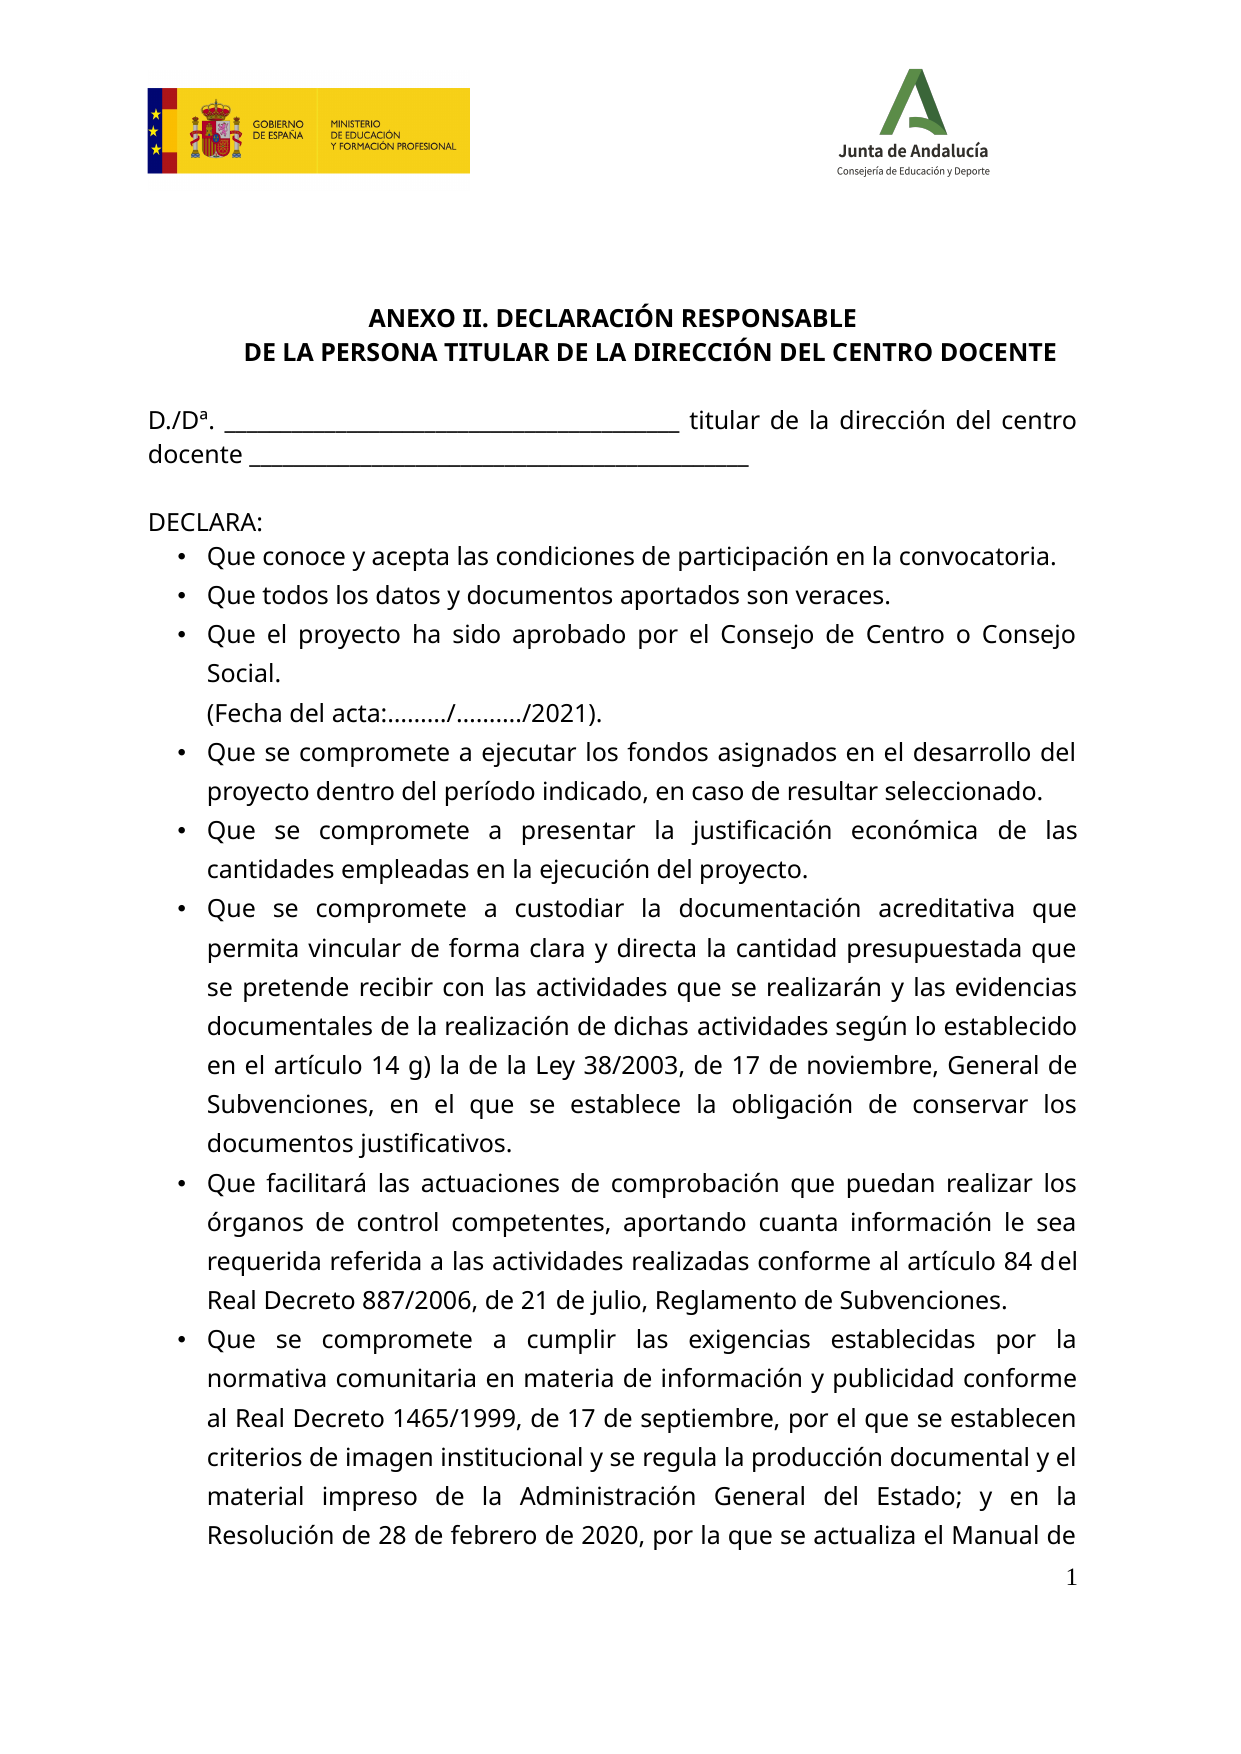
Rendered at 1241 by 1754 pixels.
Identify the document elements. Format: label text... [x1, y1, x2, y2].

list Que conoce y acepta las condiciones de participación en la convocatoria. [177, 539, 1078, 573]
text ANEXO II. DECLARACIÓN RESPONSABLE [148, 300, 1078, 334]
list Que se compromete a cumplir las exigencias establecidas por la normativa comunitaria en materia de información y publicidad conforme al Real Decreto 1465/1999, de 17 de septiembre, por el que se establecen criterios de imagen institucional y se regula la producción documental y el material impreso de la Administración General del Estado; y en la Resolución de 28 de febrero de 2020, por la que se actualiza el Manual de [177, 1322, 1078, 1552]
list Que el proyecto ha sido aprobado por el Consejo de Centro o Consejo Social. [177, 617, 1078, 690]
picture [147, 70, 470, 191]
list Que todos los datos y documentos aportados son veraces. [177, 578, 1078, 612]
list Que se compromete a custodiar la documentación acreditativa que permita vincular de forma clara y directa la cantidad presupuestada que se pretende recibir con las actividades que se realizarán y las evidencias documentales de la realización de dichas actividades según lo establecido en el artículo 14 g) la de la Ley 38/2003, de 17 de noviembre, General de Subvenciones, en el que se establece la obligación de conservar los documentos justificativos. [177, 891, 1078, 1160]
list (Fecha del acta:………/………./2021). [207, 695, 1078, 729]
text DECLARA: [148, 504, 1078, 539]
list Que se compromete a ejecutar los fondos asignados en el desarrollo del proyecto dentro del período indicado, en caso de resultar seleccionado. [177, 734, 1078, 808]
text DE LA PERSONA TITULAR DE LA DIRECCIÓN DEL CENTRO DOCENTE [223, 334, 1078, 368]
list Que se compromete a presentar la justificación económica de las cantidades empleadas en la ejecución del proyecto. [177, 813, 1078, 886]
text D./Dª. _________________________________________ titular de la dirección del centro docente _____________________________________________ [148, 402, 1078, 471]
picture [828, 57, 999, 184]
list Que facilitará las actuaciones de comprobación que puedan realizar los órganos de control competentes, aportando cuanta información le sea requerida referida a las actividades realizadas conforme al artículo 84 del Real Decreto 887/2006, de 21 de julio, Reglamento de Subvenciones. [177, 1165, 1078, 1317]
